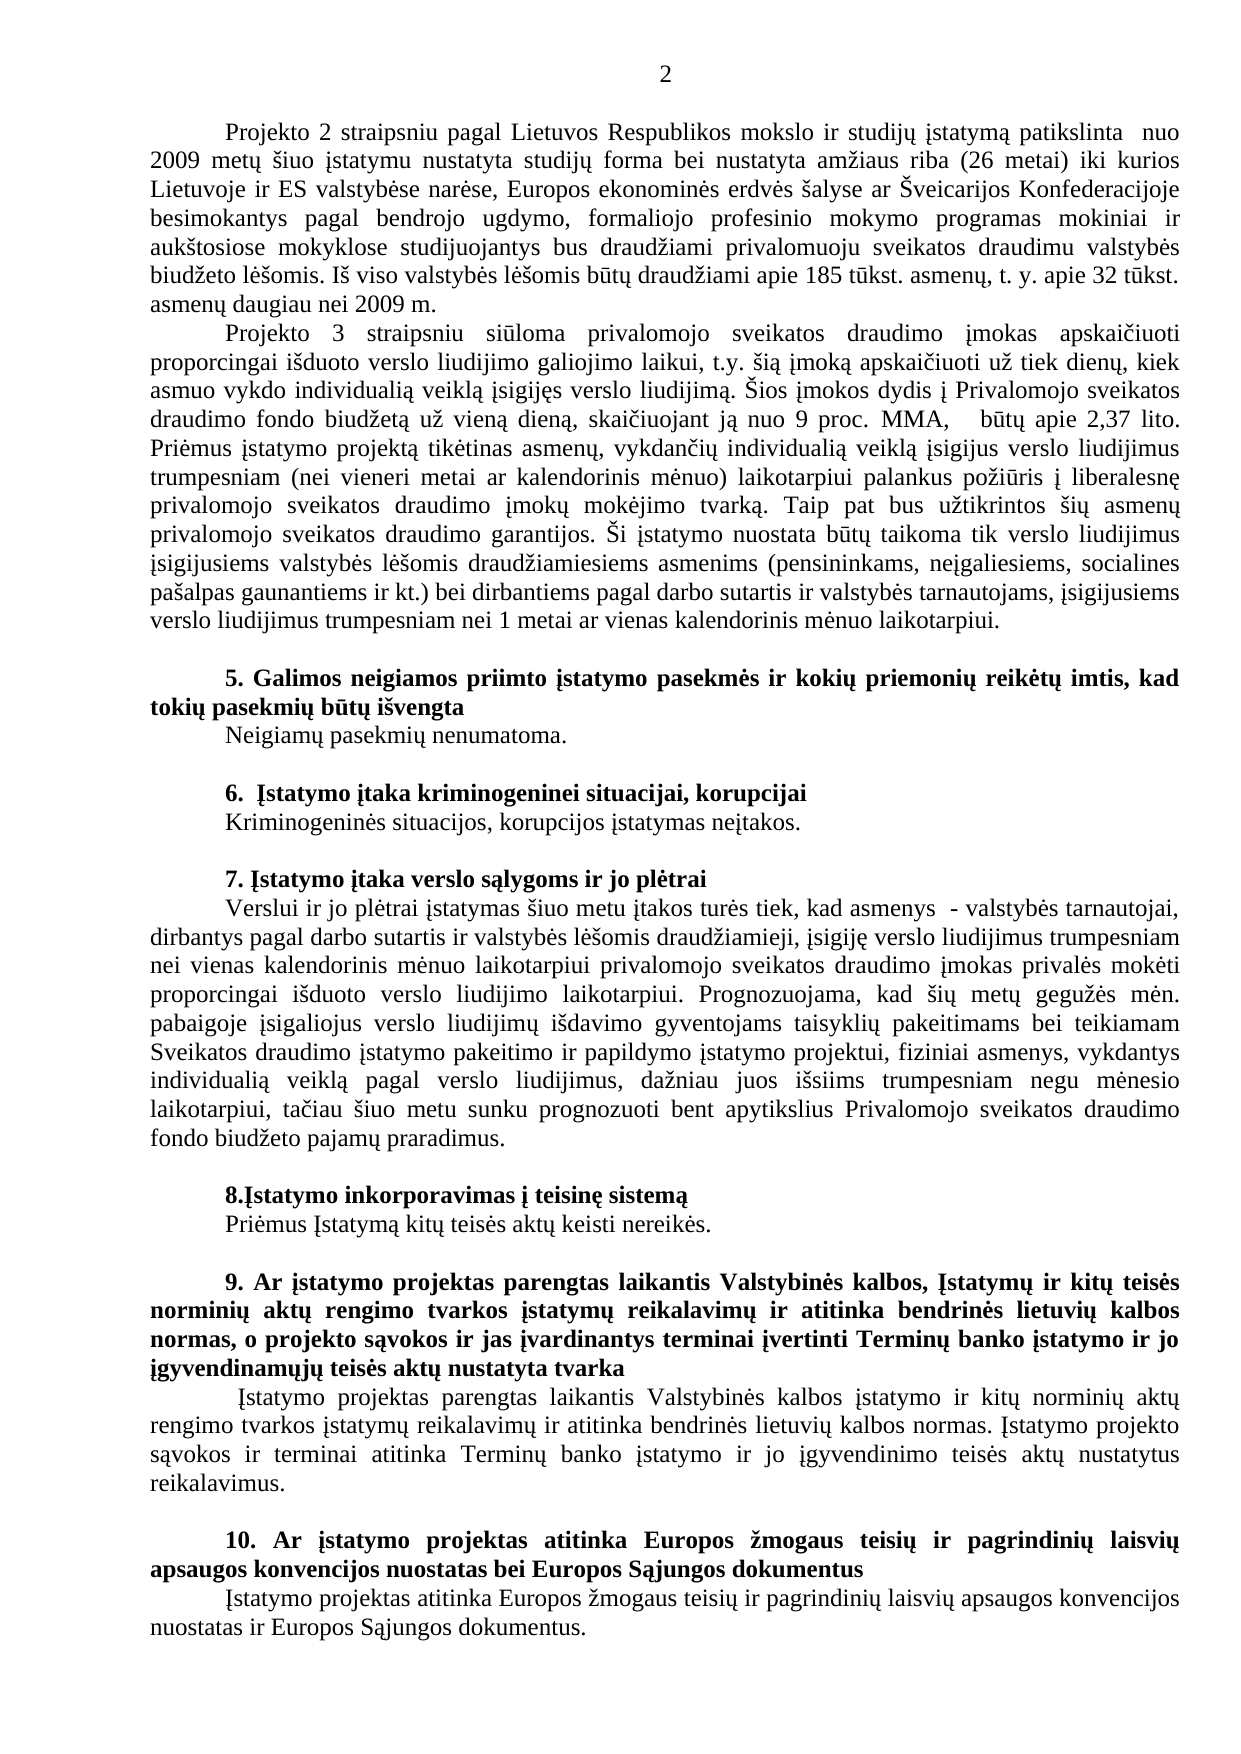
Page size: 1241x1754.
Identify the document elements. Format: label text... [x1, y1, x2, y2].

text Projekto 3 straipsniu siūloma privalomojo sveikatos draudimo įmokas apskaičiuoti proporcingai išduoto verslo liudijimo galiojimo laikui, t.y. šią įmoką apskaičiuoti už tiek dienų, kiek asmuo vykdo individualią veiklą įsigijęs verslo liudijimą. Šios įmokos dydis į Privalomojo sveikatos draudimo fondo biudžetą už vieną dieną, skaičiuojant ją nuo 9 proc. MMA, būtų apie 2,37 lito. Priėmus įstatymo projektą tikėtinas asmenų, vykdančių individualią veiklą įsigijus verslo liudijimus trumpesniam (nei vieneri metai ar kalendorinis mėnuo) laikotarpiui palankus požiūris į liberalesnę privalomojo sveikatos draudimo įmokų mokėjimo tvarką. Taip pat bus užtikrintos šių asmenų privalomojo sveikatos draudimo garantijos. Ši įstatymo nuostata būtų taikoma tik verslo liudijimus įsigijusiems valstybės lėšomis draudžiamiesiems asmenims (pensininkams, neįgaliesiems, socialines pašalpas gaunantiems ir kt.) bei dirbantiems pagal darbo sutartis ir valstybės tarnautojams, įsigijusiems verslo liudijimus trumpesniam nei 1 metai ar vienas kalendorinis mėnuo laikotarpiui. [150, 318, 1181, 634]
text 9. Ar įstatymo projektas parengtas laikantis Valstybinės kalbos, Įstatymų ir kitų teisės norminių aktų rengimo tvarkos įstatymų reikalavimų ir atitinka bendrinės lietuvių kalbos normas, o projekto sąvokos ir jas įvardinantys terminai įvertinti Terminų banko įstatymo ir jo įgyvendinamųjų teisės aktų nustatyta tvarka [150, 1267, 1181, 1382]
text Įstatymo projektas atitinka Europos žmogaus teisių ir pagrindinių laisvių apsaugos konvencijos nuostatas ir Europos Sąjungos dokumentus. [150, 1583, 1181, 1640]
text 5. Galimos neigiamos priimto įstatymo pasekmės ir kokių priemonių reikėtų imtis, kad tokių pasekmių būtų išvengta [150, 663, 1181, 720]
text Verslui ir jo plėtrai įstatymas šiuo metu įtakos turės tiek, kad asmenys - valstybės tarnautojai, dirbantys pagal darbo sutartis ir valstybės lėšomis draudžiamieji, įsigiję verslo liudijimus trumpesniam nei vienas kalendorinis mėnuo laikotarpiui privalomojo sveikatos draudimo įmokas privalės mokėti proporcingai išduoto verslo liudijimo laikotarpiui. Prognozuojama, kad šių metų gegužės mėn. pabaigoje įsigaliojus verslo liudijimų išdavimo gyventojams taisyklių pakeitimams bei teikiamam Sveikatos draudimo įstatymo pakeitimo ir papildymo įstatymo projektui, fiziniai asmenys, vykdantys individualią veiklą pagal verslo liudijimus, dažniau juos išsiims trumpesniam negu mėnesio laikotarpiui, tačiau šiuo metu sunku prognozuoti bent apytikslius Privalomojo sveikatos draudimo fondo biudžeto pajamų praradimus. [150, 893, 1181, 1152]
text Priėmus Įstatymą kitų teisės aktų keisti nereikės. [225, 1209, 1181, 1238]
text 7. Įstatymo įtaka verslo sąlygoms ir jo plėtrai [150, 864, 1181, 893]
text Projekto 2 straipsniu pagal Lietuvos Respublikos mokslo ir studijų įstatymą patikslinta nuo 2009 metų šiuo įstatymu nustatyta studijų forma bei nustatyta amžiaus riba (26 metai) iki kurios Lietuvoje ir ES valstybėse narėse, Europos ekonominės erdvės šalyse ar Šveicarijos Konfederacijoje besimokantys pagal bendrojo ugdymo, formaliojo profesinio mokymo programas mokiniai ir aukštosiose mokyklose studijuojantys bus draudžiami privalomuoju sveikatos draudimu valstybės biudžeto lėšomis. Iš viso valstybės lėšomis būtų draudžiami apie 185 tūkst. asmenų, t. y. apie 32 tūkst. asmenų daugiau nei 2009 m. [150, 117, 1181, 318]
text Kriminogeninės situacijos, korupcijos įstatymas neįtakos. [150, 807, 1181, 835]
text 8.Įstatymo inkorporavimas į teisinę sistemą [150, 1180, 1181, 1209]
text 10. Ar įstatymo projektas atitinka Europos žmogaus teisių ir pagrindinių laisvių apsaugos konvencijos nuostatas bei Europos Sąjungos dokumentus [150, 1525, 1181, 1583]
text 6. Įstatymo įtaka kriminogeninei situacijai, korupcijai [150, 778, 1181, 807]
text Neigiamų pasekmių nenumatoma. [225, 720, 1181, 749]
text Įstatymo projektas parengtas laikantis Valstybinės kalbos įstatymo ir kitų norminių aktų rengimo tvarkos įstatymų reikalavimų ir atitinka bendrinės lietuvių kalbos normas. Įstatymo projekto sąvokos ir terminai atitinka Terminų banko įstatymo ir jo įgyvendinimo teisės aktų nustatytus reikalavimus. [150, 1382, 1181, 1497]
